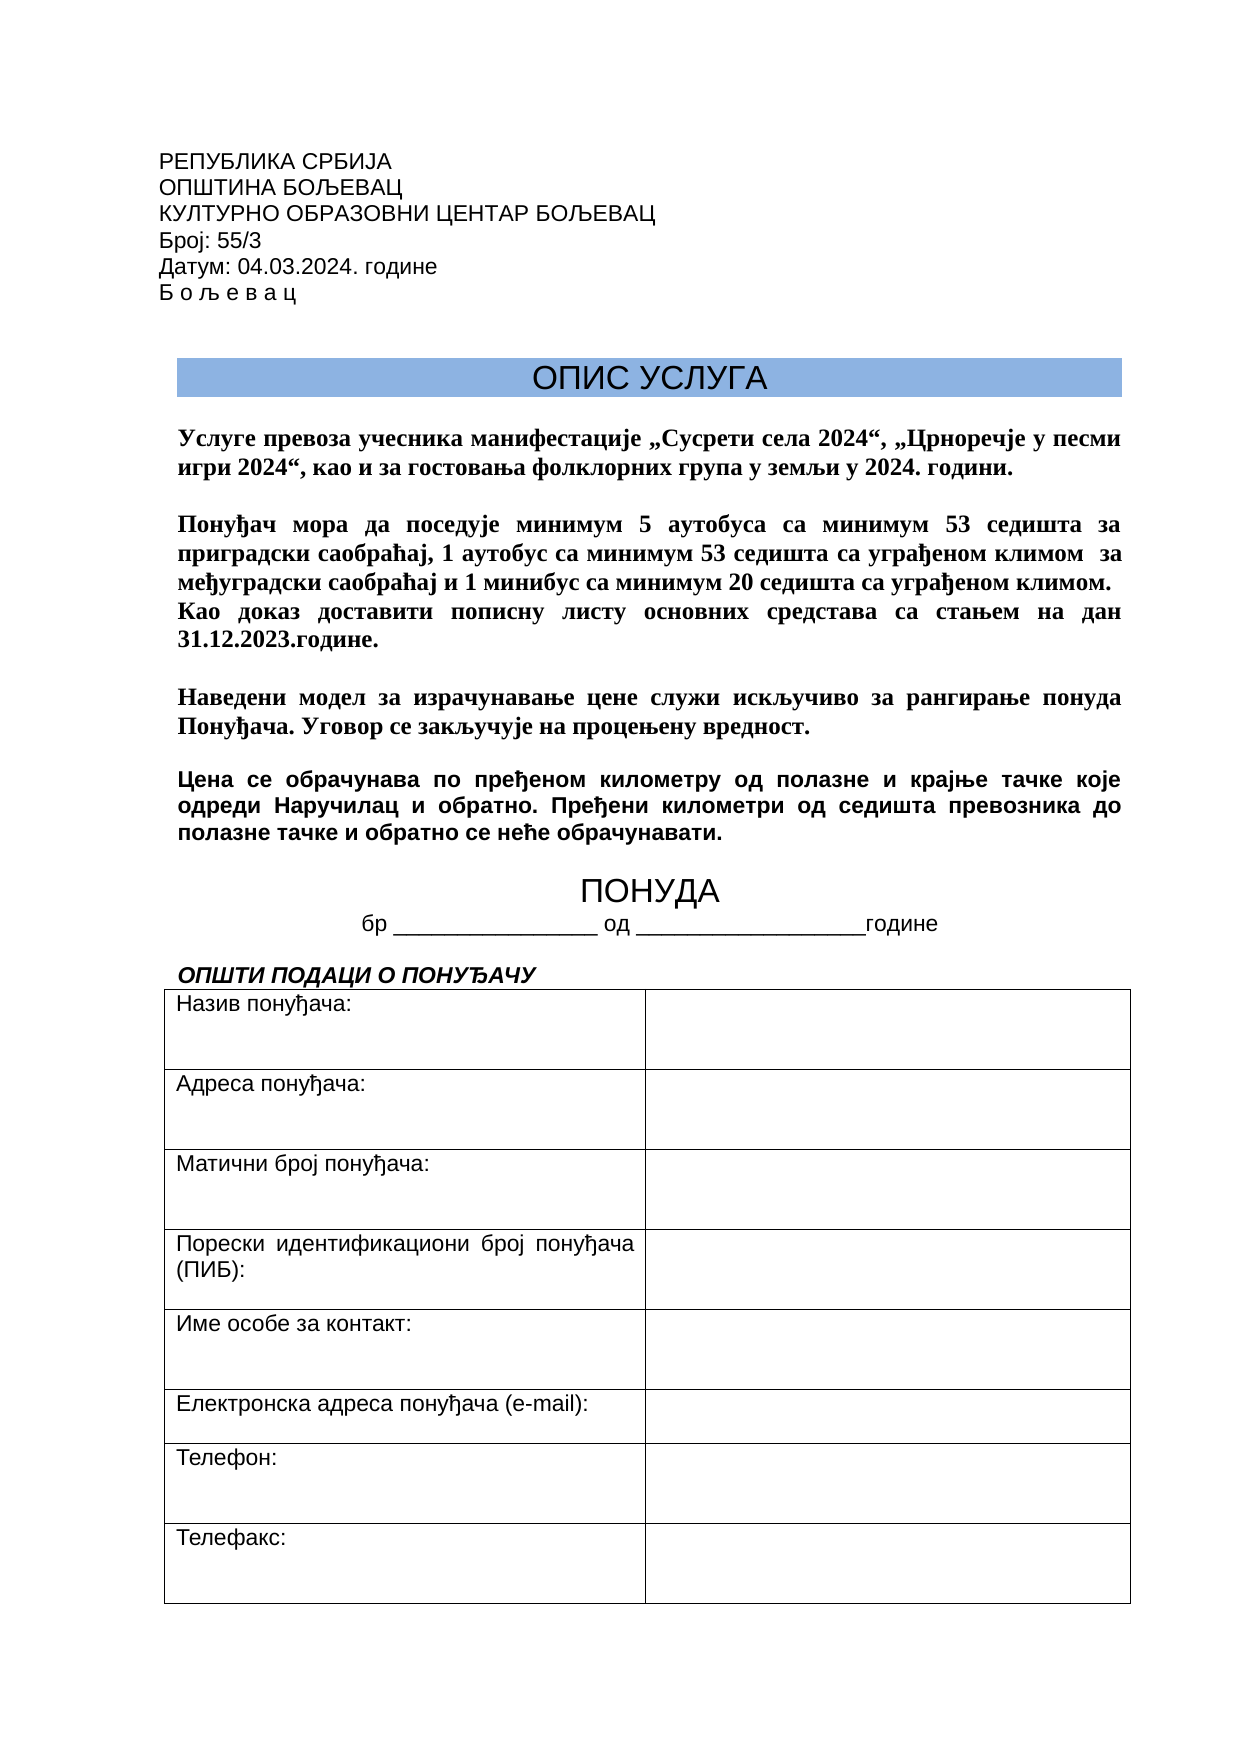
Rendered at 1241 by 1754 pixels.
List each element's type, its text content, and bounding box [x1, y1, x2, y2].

table_cell Порески идентификациони број понуђача (ПИБ): [165, 1230, 645, 1309]
text Цена се обрачунава по пређеном километру од полазне и крајње тачке које одреди Наручилац и обратно. Пређени километри од седишта превозника до полазне тачке и обратно се неће обрачунавати. [177, 766, 1122, 845]
text бр ________________ од __________________године [177, 910, 1122, 936]
text Наведени модел за израчунавање цене служи искључиво за рангирање понуда Понуђача. Уговор се закључује на процењену вредност. [177, 682, 1122, 739]
text Датум: 04.03.2024. године [158, 253, 1188, 279]
table_cell Адреса понуђача: [165, 1070, 645, 1149]
table_cell Телефон: [165, 1444, 645, 1523]
text ОПШТИНА БОЉЕВАЦ [158, 174, 1188, 200]
table_cell [646, 1310, 1130, 1389]
text Б о љ е в а ц [158, 279, 1188, 306]
text РЕПУБЛИКА СРБИЈА [158, 148, 1188, 174]
text Понуђач мора да поседује минимум 5 аутобуса са минимум 53 седишта за приградски саобраћај, 1 аутобус са минимум 53 седишта са уграђеном климом за међуградски саобраћај и 1 минибус са минимум 20 седишта са уграђеном климом. [177, 509, 1122, 596]
table_cell [646, 1070, 1130, 1149]
table_cell [646, 1390, 1130, 1443]
table_cell Телефакс: [165, 1524, 645, 1603]
text ОПИС УСЛУГА [177, 358, 1122, 397]
text Број: 55/3 [158, 227, 1188, 253]
text КУЛТУРНО ОБРАЗОВНИ ЦЕНТАР БОЉЕВАЦ [158, 200, 1188, 227]
text Услуге превоза учесника манифестације „Сусрети села 2024“, „Црноречје у песми игри 2024“, као и за гостовања фолклорних група у земљи у 2024. години. [177, 423, 1122, 481]
table_cell [646, 1524, 1130, 1603]
table_cell Матични број понуђача: [165, 1150, 645, 1229]
table_cell Електронска адреса понуђача (e-mail): [165, 1390, 645, 1443]
text ПОНУДА [177, 871, 1122, 910]
text ОПШТИ ПОДАЦИ О ПОНУЂАЧУ [177, 962, 1122, 989]
table_cell Име особе за контакт: [165, 1310, 645, 1389]
table_cell [646, 1230, 1130, 1309]
table_cell [646, 1444, 1130, 1523]
table_cell [646, 1150, 1130, 1229]
table_header [646, 990, 1130, 1069]
table_header Назив понуђача: [165, 990, 645, 1069]
text Као доказ доставити пописну листу основних средстава са стањем на дан 31.12.2023.године. [177, 596, 1122, 653]
